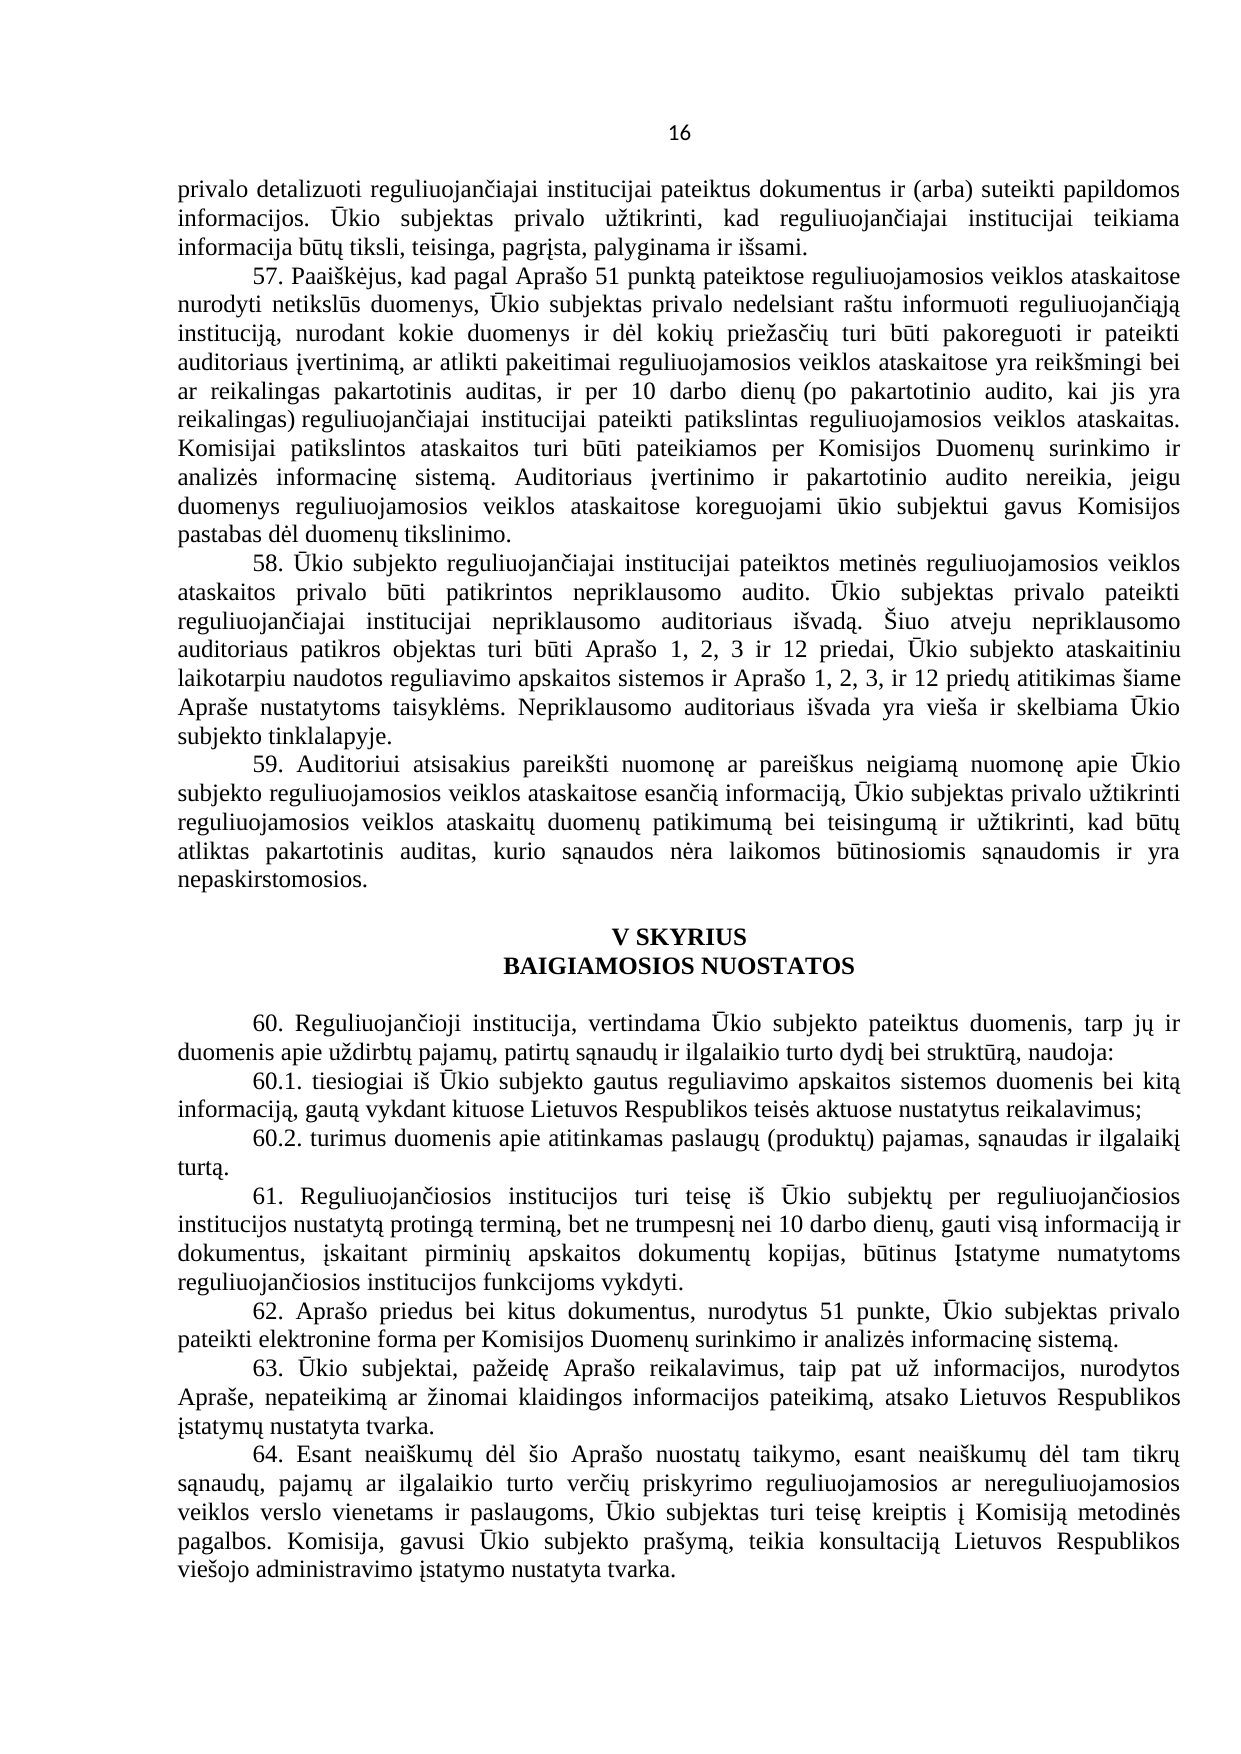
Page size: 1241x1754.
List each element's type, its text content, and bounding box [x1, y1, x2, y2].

text privalo detalizuoti reguliuojančiajai institucijai pateiktus dokumentus ir (arba) suteikti papildomos informacijos. Ūkio subjektas privalo užtikrinti, kad reguliuojančiajai institucijai teikiama informacija būtų tiksli, teisinga, pagrįsta, palyginama ir išsami. [177, 174, 1181, 261]
text 63. Ūkio subjektai, pažeidę Aprašo reikalavimus, taip pat už informacijos, nurodytos Apraše, nepateikimą ar žinomai klaidingos informacijos pateikimą, atsako Lietuvos Respublikos įstatymų nustatyta tvarka. [177, 1353, 1181, 1439]
text 60.2. turimus duomenis apie atitinkamas paslaugų (produktų) pajamas, sąnaudas ir ilgalaikį turtą. [177, 1123, 1181, 1181]
text 59. Auditoriui atsisakius pareikšti nuomonę ar pareiškus neigiamą nuomonę apie Ūkio subjekto reguliuojamosios veiklos ataskaitose esančią informaciją, Ūkio subjektas privalo užtikrinti reguliuojamosios veiklos ataskaitų duomenų patikimumą bei teisingumą ir užtikrinti, kad būtų atliktas pakartotinis auditas, kurio sąnaudos nėra laikomos būtinosiomis sąnaudomis ir yra nepaskirstomosios. [177, 749, 1181, 893]
text 60. Reguliuojančioji institucija, vertindama Ūkio subjekto pateiktus duomenis, tarp jų ir duomenis apie uždirbtų pajamų, patirtų sąnaudų ir ilgalaikio turto dydį bei struktūrą, naudoja: [177, 1008, 1181, 1066]
text 62. Aprašo priedus bei kitus dokumentus, nurodytus 51 punkte, Ūkio subjektas privalo pateikti elektronine forma per Komisijos Duomenų surinkimo ir analizės informacinę sistemą. [177, 1296, 1181, 1353]
text 60.1. tiesiogiai iš Ūkio subjekto gautus reguliavimo apskaitos sistemos duomenis bei kitą informaciją, gautą vykdant kituose Lietuvos Respublikos teisės aktuose nustatytus reikalavimus; [177, 1066, 1181, 1123]
text 61. Reguliuojančiosios institucijos turi teisę iš Ūkio subjektų per reguliuojančiosios institucijos nustatytą protingą terminą, bet ne trumpesnį nei 10 darbo dienų, gauti visą informaciją ir dokumentus, įskaitant pirminių apskaitos dokumentų kopijas, būtinus Įstatyme numatytoms reguliuojančiosios institucijos funkcijoms vykdyti. [177, 1181, 1181, 1296]
text BAIGIAMOSIOS NUOSTATOS [177, 951, 1181, 979]
text 57. Paaiškėjus, kad pagal Aprašo 51 punktą pateiktose reguliuojamosios veiklos ataskaitose nurodyti netikslūs duomenys, Ūkio subjektas privalo nedelsiant raštu informuoti reguliuojančiąją instituciją, nurodant kokie duomenys ir dėl kokių priežasčių turi būti pakoreguoti ir pateikti auditoriaus įvertinimą, ar atlikti pakeitimai reguliuojamosios veiklos ataskaitose yra reikšmingi bei ar reikalingas pakartotinis auditas, ir per 10 darbo dienų (po pakartotinio audito, kai jis yra reikalingas) reguliuojančiajai institucijai pateikti patikslintas reguliuojamosios veiklos ataskaitas. Komisijai patikslintos ataskaitos turi būti pateikiamos per Komisijos Duomenų surinkimo ir analizės informacinę sistemą. Auditoriaus įvertinimo ir pakartotinio audito nereikia, jeigu duomenys reguliuojamosios veiklos ataskaitose koreguojami ūkio subjektui gavus Komisijos pastabas dėl duomenų tikslinimo. [177, 261, 1181, 548]
text 64. Esant neaiškumų dėl šio Aprašo nuostatų taikymo, esant neaiškumų dėl tam tikrų sąnaudų, pajamų ar ilgalaikio turto verčių priskyrimo reguliuojamosios ar nereguliuojamosios veiklos verslo vienetams ir paslaugoms, Ūkio subjektas turi teisę kreiptis į Komisiją metodinės pagalbos. Komisija, gavusi Ūkio subjekto prašymą, teikia konsultaciją Lietuvos Respublikos viešojo administravimo įstatymo nustatyta tvarka. [177, 1439, 1181, 1583]
text V SKYRIUS [177, 922, 1181, 951]
text 58. Ūkio subjekto reguliuojančiajai institucijai pateiktos metinės reguliuojamosios veiklos ataskaitos privalo būti patikrintos nepriklausomo audito. Ūkio subjektas privalo pateikti reguliuojančiajai institucijai nepriklausomo auditoriaus išvadą. Šiuo atveju nepriklausomo auditoriaus patikros objektas turi būti Aprašo 1, 2, 3 ir 12 priedai, Ūkio subjekto ataskaitiniu laikotarpiu naudotos reguliavimo apskaitos sistemos ir Aprašo 1, 2, 3, ir 12 priedų atitikimas šiame Apraše nustatytoms taisyklėms. Nepriklausomo auditoriaus išvada yra vieša ir skelbiama Ūkio subjekto tinklalapyje. [177, 548, 1181, 749]
